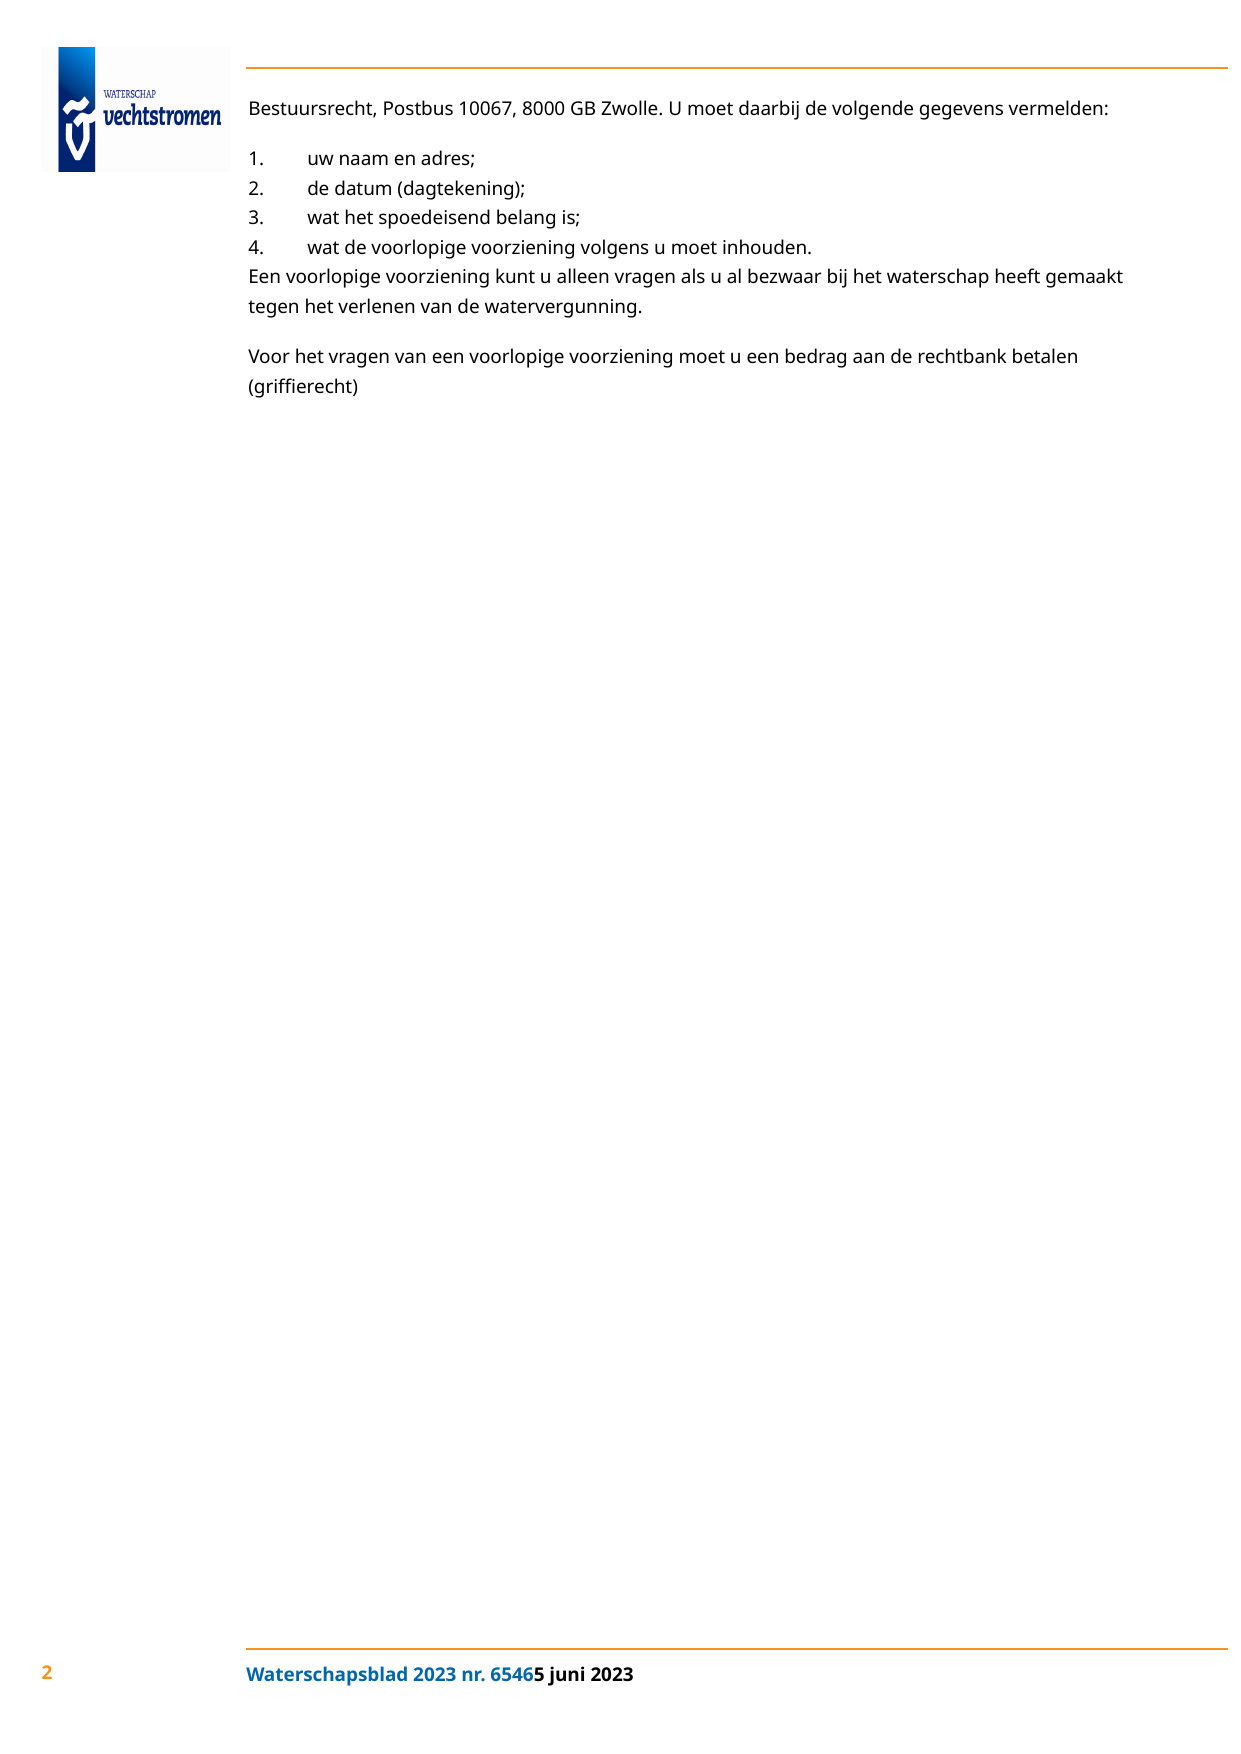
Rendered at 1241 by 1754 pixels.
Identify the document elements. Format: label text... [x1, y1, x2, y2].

text Voor het vragen van een voorlopige voorziening moet u een bedrag aan de rechtbank betalen (griffierecht) [248, 343, 1152, 399]
text Bestuursrecht, Postbus 10067, 8000 GB Zwolle. U moet daarbij de volgende gegevens vermelden: [248, 95, 1152, 121]
list uw naam en adres; [248, 145, 1152, 171]
text Een voorlopige voorziening kunt u alleen vragen als u al bezwaar bij het waterschap heeft gemaakt tegen het verlenen van de watervergunning. [248, 263, 1152, 319]
picture [41, 47, 231, 172]
list de datum (dagtekening); [248, 175, 1152, 201]
list wat het spoedeisend belang is; [248, 204, 1152, 230]
list wat de voorlopige voorziening volgens u moet inhouden. [248, 234, 1152, 260]
